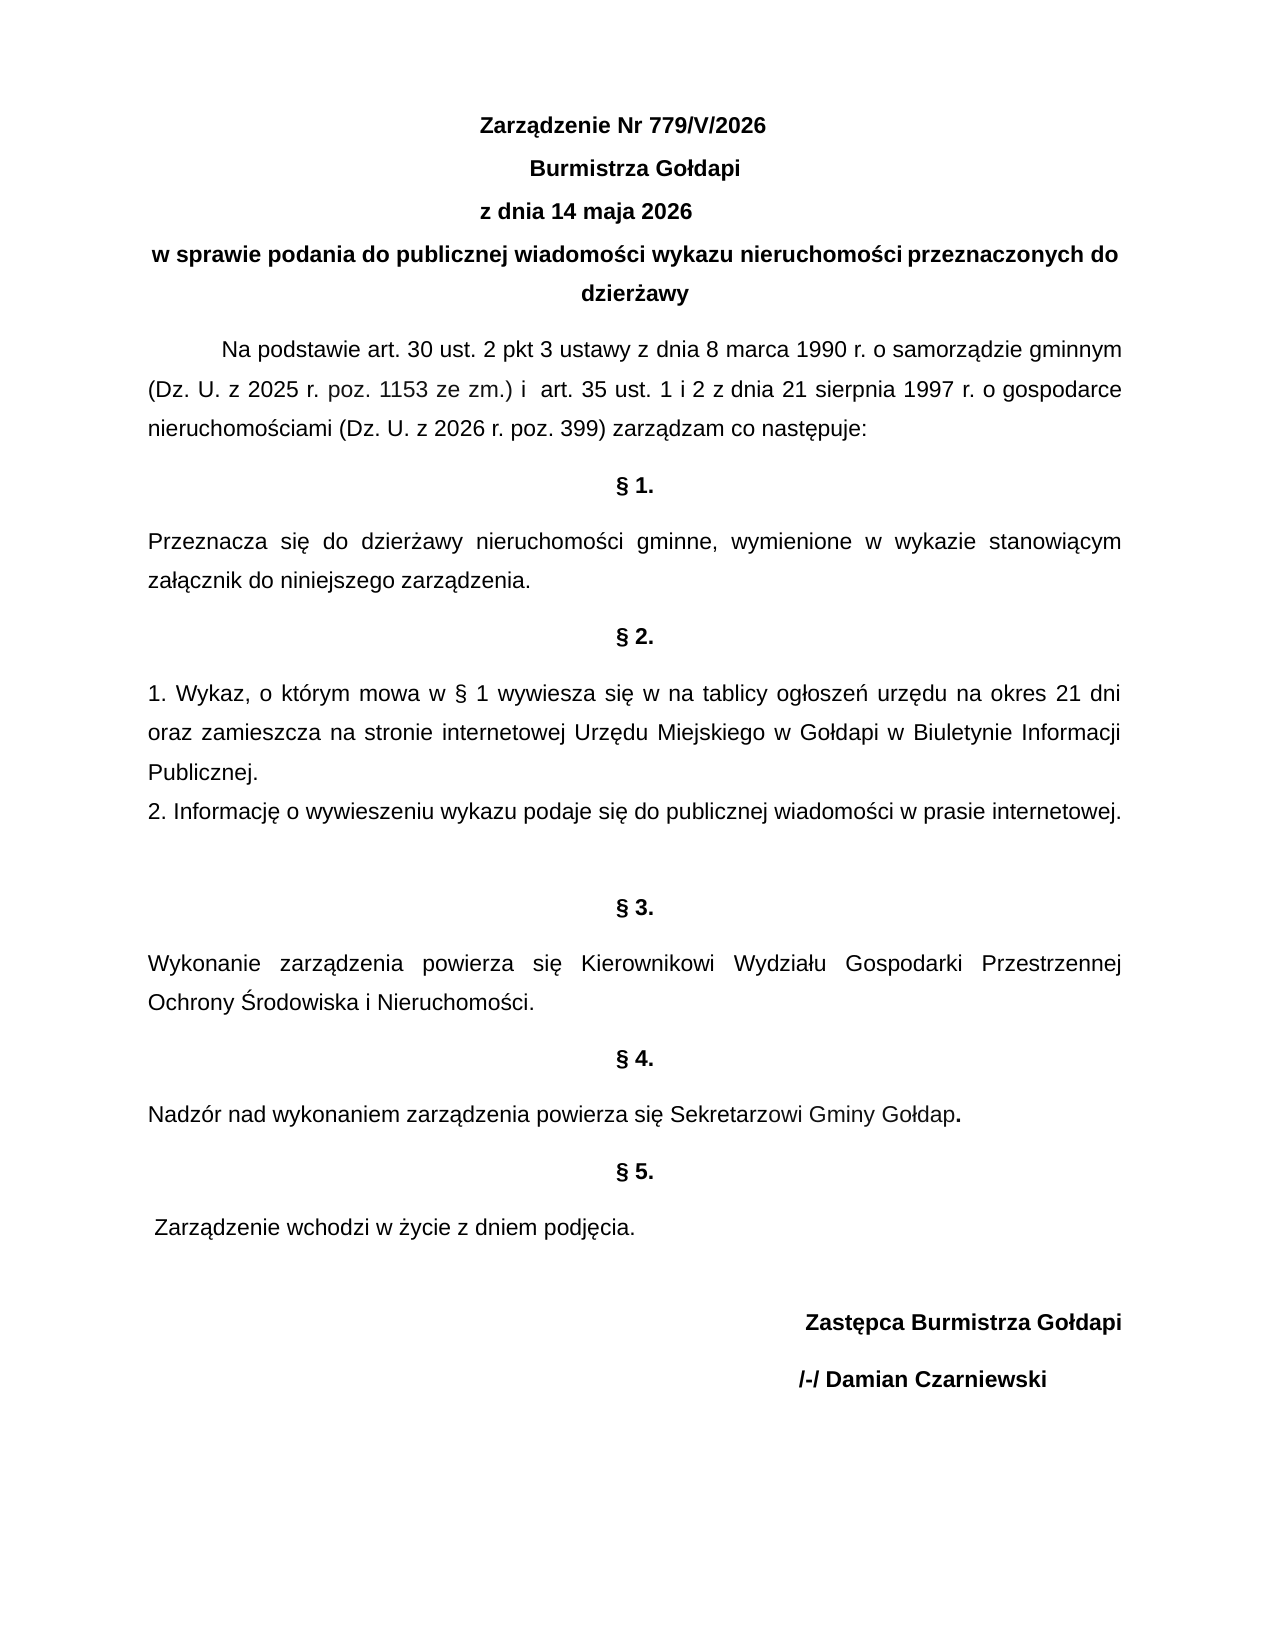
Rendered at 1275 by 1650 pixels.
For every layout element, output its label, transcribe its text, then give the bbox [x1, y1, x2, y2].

text Wykonanie zarządzenia powierza się Kierownikowi Wydziału Gospodarki Przestrzennej Ochrony Środowiska i Nieruchomości. [148, 950, 1122, 1016]
text § 4. [148, 1045, 1122, 1072]
text 1. Wykaz, o którym mowa w § 1 wywiesza się w na tablicy ogłoszeń urzędu na okres 21 dni oraz zamieszcza na stronie internetowej Urzędu Miejskiego w Gołdapi w Biuletynie Informacji Publicznej. [148, 679, 1122, 785]
text w sprawie podania do publicznej wiadomości wykazu nieruchomości przeznaczonych do dzierżawy [148, 241, 1122, 307]
text Zarządzenie Nr 779/V/2026 [358, 112, 1122, 138]
text Zastępca Burmistrza Gołdapi [148, 1309, 1122, 1336]
text Na podstawie art. 30 ust. 2 pkt 3 ustawy z dnia 8 marca 1990 r. o samorządzie gminnym (Dz. U. z 2025 r. poz. 1153 ze zm.) i art. 35 ust. 1 i 2 z dnia 21 sierpnia 1997 r. o gospodarce nieruchomościami (Dz. U. z 2026 r. poz. 399) zarządzam co następuje: [148, 336, 1122, 442]
text 2. Informację o wywieszeniu wykazu podaje się do publicznej wiadomości w prasie internetowej. [148, 798, 1122, 824]
text § 1. [148, 472, 1122, 498]
text Nadzór nad wykonaniem zarządzenia powierza się Sekretarzowi Gminy Gołdap. [148, 1101, 1122, 1128]
text § 5. [148, 1158, 1122, 1184]
text Burmistrza Gołdapi [148, 155, 1122, 181]
text Przeznacza się do dzierżawy nieruchomości gminne, wymienione w wykazie stanowiącym załącznik do niniejszego zarządzenia. [148, 528, 1122, 593]
text /-/ Damian Czarniewski [673, 1366, 1122, 1392]
text § 3. [148, 893, 1122, 920]
text z dnia 14 maja 2026 [373, 198, 1122, 224]
text § 2. [148, 623, 1122, 650]
text Zarządzenie wchodzi w życie z dniem podjęcia. [148, 1214, 1122, 1279]
